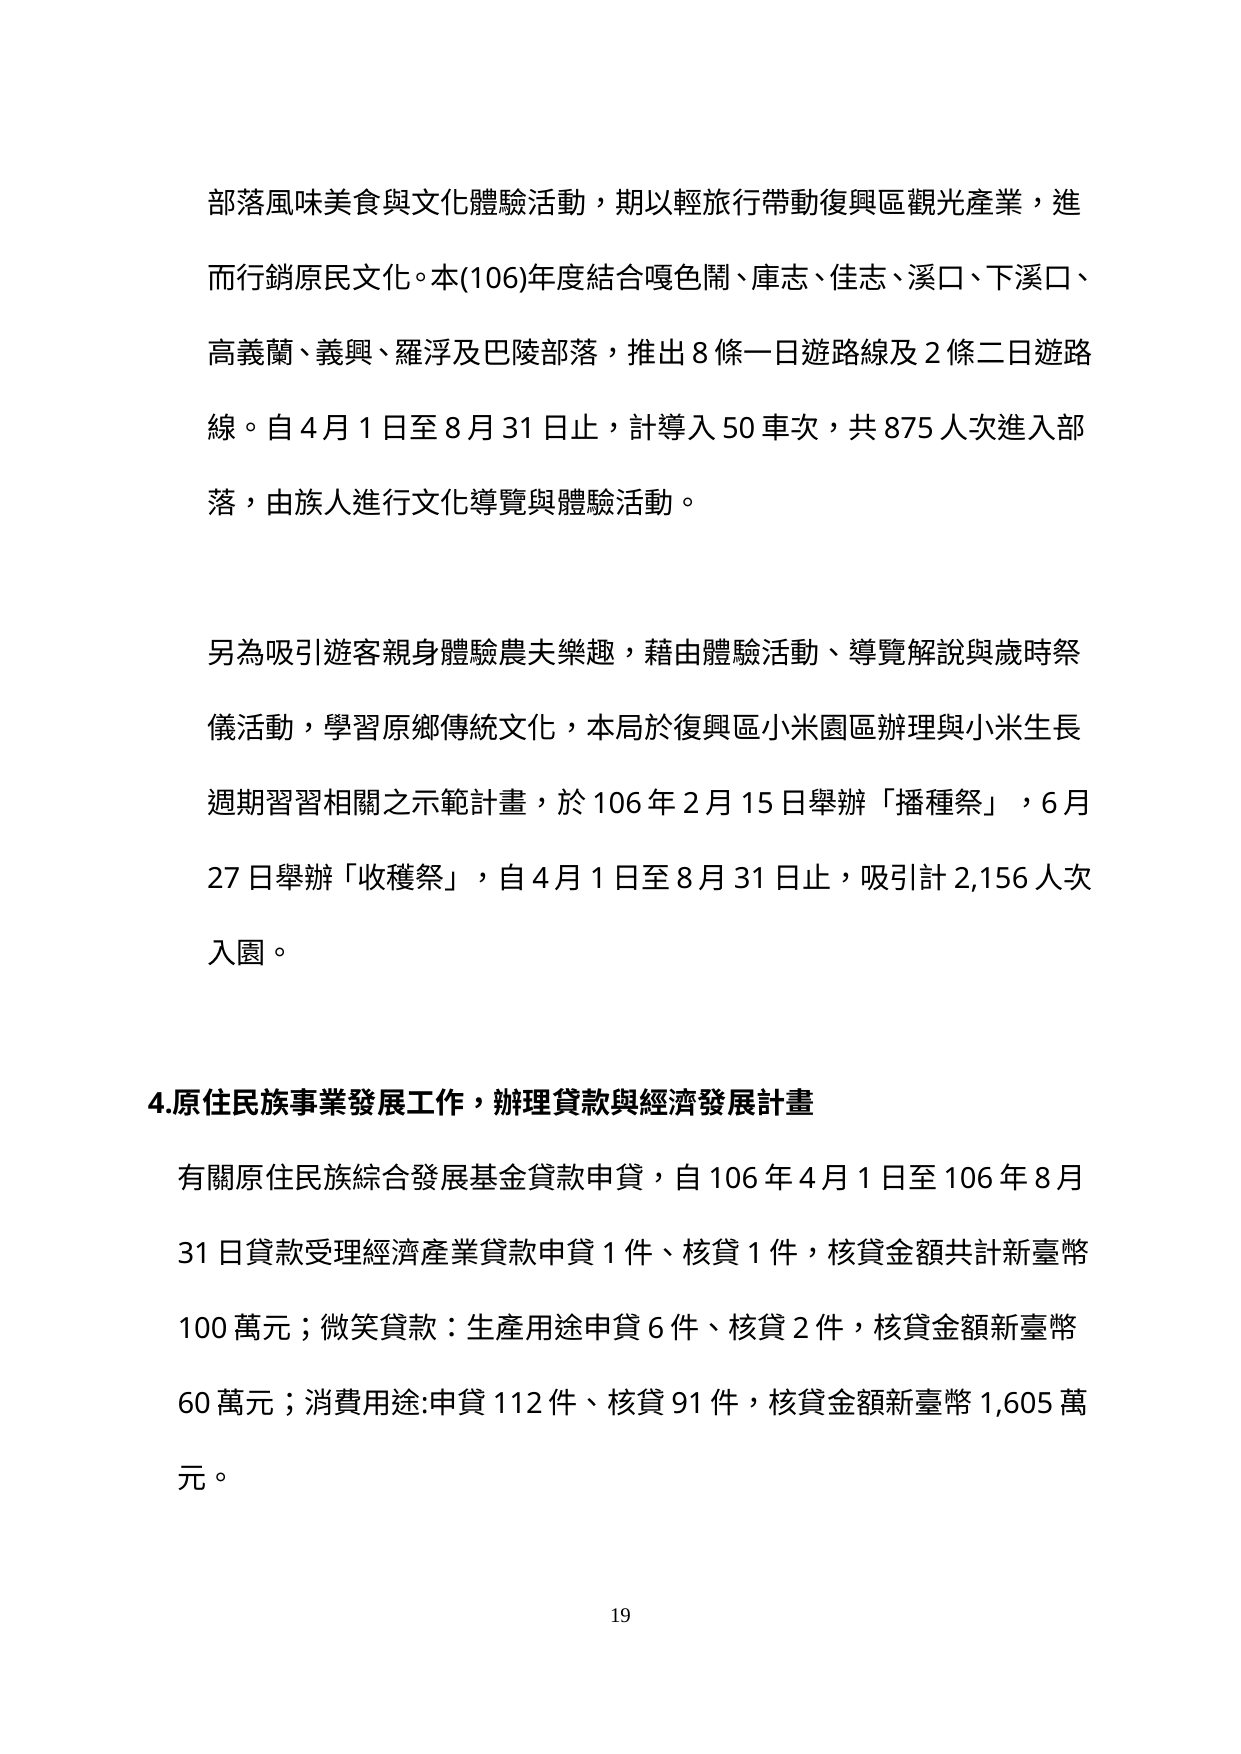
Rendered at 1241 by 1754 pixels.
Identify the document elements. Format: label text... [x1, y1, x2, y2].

text 有關原住民族綜合發展基金貸款申貸，自106年4月1日至106年8月31日貸款受理經濟產業貸款申貸1件、核貸1件，核貸金額共計新臺幣100萬元；微笑貸款：生產用途申貸6件、核貸2件，核貸金額新臺幣60萬元；消費用途:申貸112件、核貸91件，核貸金額新臺幣1,605萬元。 [177, 1138, 1092, 1513]
text 另為吸引遊客親身體驗農夫樂趣，藉由體驗活動、導覽解說與歲時祭儀活動，學習原鄉傳統文化，本局於復興區小米園區辦理與小米生長週期習習相關之示範計畫，於106年2月15日舉辦「播種祭」，6月27日舉辦「收穫祭」，自4月1日至8月31日止，吸引計2,156人次入園。 [207, 613, 1092, 988]
text 為推廣本市原住民族文化及生態旅遊，以體驗部落深度旅遊為特點，本局特別辦理「部落觀光旅遊行銷計畫」，設計輕旅行旅遊路線，配合部落風味美食與文化體驗活動，期以輕旅行帶動復興區觀光產業，進而行銷原民文化。本(106)年度結合嘎色鬧、庫志、佳志、溪口、下溪口、高義蘭、義興、羅浮及巴陵部落，推出8條一日遊路線及2條二日遊路線。自4月1日至8月31日止，計導入50車次，共875人次進入部落，由族人進行文化導覽與體驗活動。 [207, 163, 1092, 538]
text 4.原住民族事業發展工作，辦理貸款與經濟發展計畫 [148, 1063, 1092, 1138]
